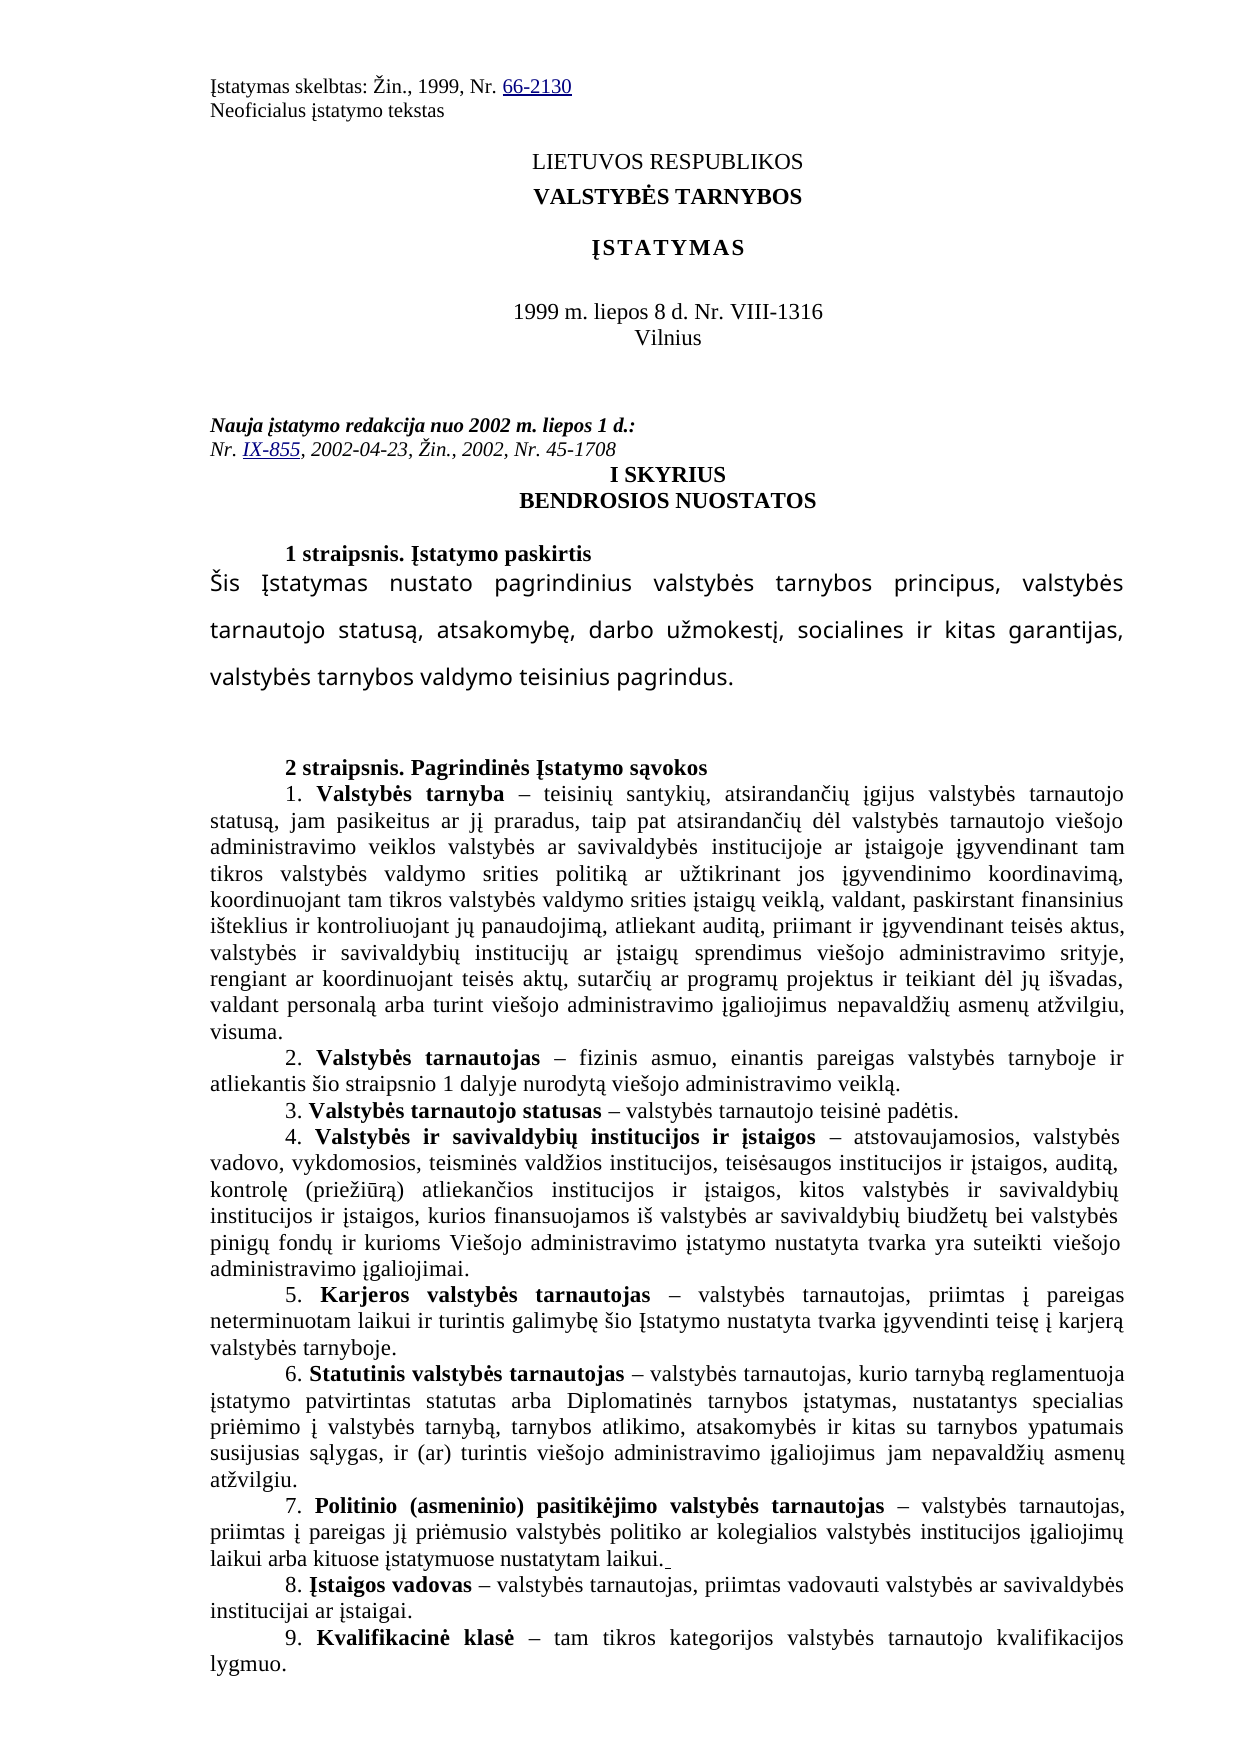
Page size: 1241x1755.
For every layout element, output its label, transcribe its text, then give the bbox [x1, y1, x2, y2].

text Nauja įstatymo redakcija nuo 2002 m. liepos 1 d.: [210, 413, 1126, 437]
text BENDROSIOS NUOSTATOS [210, 488, 1126, 514]
text 8. Įstaigos vadovas – valstybės tarnautojas, priimtas vadovauti valstybės ar savivaldybės institucijai ar įstaigai. [210, 1571, 1126, 1624]
text 1999 m. liepos 8 d. Nr. VIII-1316 Vilnius [210, 298, 1126, 351]
text 1 straipsnis. Įstatymo paskirtis [210, 540, 1126, 567]
text 2 straipsnis. Pagrindinės Įstatymo sąvokos [210, 754, 1126, 781]
text ĮSTATYMAS [210, 234, 1126, 260]
text 5. Karjeros valstybės tarnautojas – valstybės tarnautojas, priimtas į pareigas neterminuotam laikui ir turintis galimybę šio Įstatymo nustatyta tvarka įgyvendinti teisę į karjerą valstybės tarnyboje. [210, 1281, 1126, 1360]
text Įstatymas skelbtas: Žin., 1999, Nr. 66-2130 [210, 73, 1126, 98]
text I SKYRIUS [210, 461, 1126, 488]
text Neoficialus įstatymo tekstas [210, 98, 1126, 122]
text 6. Statutinis valstybės tarnautojas – valstybės tarnautojas, kurio tarnybą reglamentuoja įstatymo patvirtintas statutas arba Diplomatinės tarnybos įstatymas, nustatantys specialias priėmimo į valstybės tarnybą, tarnybos atlikimo, atsakomybės ir kitas su tarnybos ypatumais susijusias sąlygas, ir (ar) turintis viešojo administravimo įgaliojimus jam nepavaldžių asmenų atžvilgiu. [210, 1360, 1126, 1492]
text 7. Politinio (asmeninio) pasitikėjimo valstybės tarnautojas – valstybės tarnautojas, priimtas į pareigas jį priėmusio valstybės politiko ar kolegialios valstybės institucijos įgaliojimų laikui arba kituose įstatymuose nustatytam laikui. [210, 1492, 1126, 1571]
text 2. Valstybės tarnautojas – fizinis asmuo, einantis pareigas valstybės tarnyboje ir atliekantis šio straipsnio 1 dalyje nurodytą viešojo administravimo veiklą. [210, 1044, 1126, 1097]
text LIETUVOS RESPUBLIKOS [210, 148, 1126, 174]
text VALSTYBĖS TARNYBOS [210, 183, 1126, 209]
text 9. Kvalifikacinė klasė – tam tikros kategorijos valstybės tarnautojo kvalifikacijos lygmuo. [210, 1624, 1126, 1677]
text 1. Valstybės tarnyba – teisinių santykių, atsirandančių įgijus valstybės tarnautojo statusą, jam pasikeitus ar jį praradus, taip pat atsirandančių dėl valstybės tarnautojo viešojo administravimo veiklos valstybės ar savivaldybės institucijoje ar įstaigoje įgyvendinant tam tikros valstybės valdymo srities politiką ar užtikrinant jos įgyvendinimo koordinavimą, koordinuojant tam tikros valstybės valdymo srities įstaigų veiklą, valdant, paskirstant finansinius išteklius ir kontroliuojant jų panaudojimą, atliekant auditą, priimant ir įgyvendinant teisės aktus, valstybės ir savivaldybių institucijų ar įstaigų sprendimus viešojo administravimo srityje, rengiant ar koordinuojant teisės aktų, sutarčių ar programų projektus ir teikiant dėl jų išvadas, valdant personalą arba turint viešojo administravimo įgaliojimus nepavaldžių asmenų atžvilgiu, visuma. [210, 781, 1126, 1044]
text 3. Valstybės tarnautojo statusas – valstybės tarnautojo teisinė padėtis. [210, 1097, 1126, 1123]
text Nr. IX-855, 2002-04-23, Žin., 2002, Nr. 45-1708 [210, 437, 1126, 461]
text Šis Įstatymas nustato pagrindinius valstybės tarnybos principus, valstybės tarnautojo statusą, atsakomybę, darbo užmokestį, socialines ir kitas garantijas, valstybės tarnybos valdymo teisinius pagrindus. [210, 567, 1126, 692]
text 4. Valstybės ir savivaldybių institucijos ir įstaigos – atstovaujamosios, valstybės vadovo, vykdomosios, teisminės valdžios institucijos, teisėsaugos institucijos ir įstaigos, auditą, kontrolę (priežiūrą) atliekančios institucijos ir įstaigos, kitos valstybės ir savivaldybių institucijos ir įstaigos, kurios finansuojamos iš valstybės ar savivaldybių biudžetų bei valstybės pinigų fondų ir kurioms Viešojo administravimo įstatymo nustatyta tvarka yra suteikti viešojo administravimo įgaliojimai. [210, 1123, 1120, 1281]
